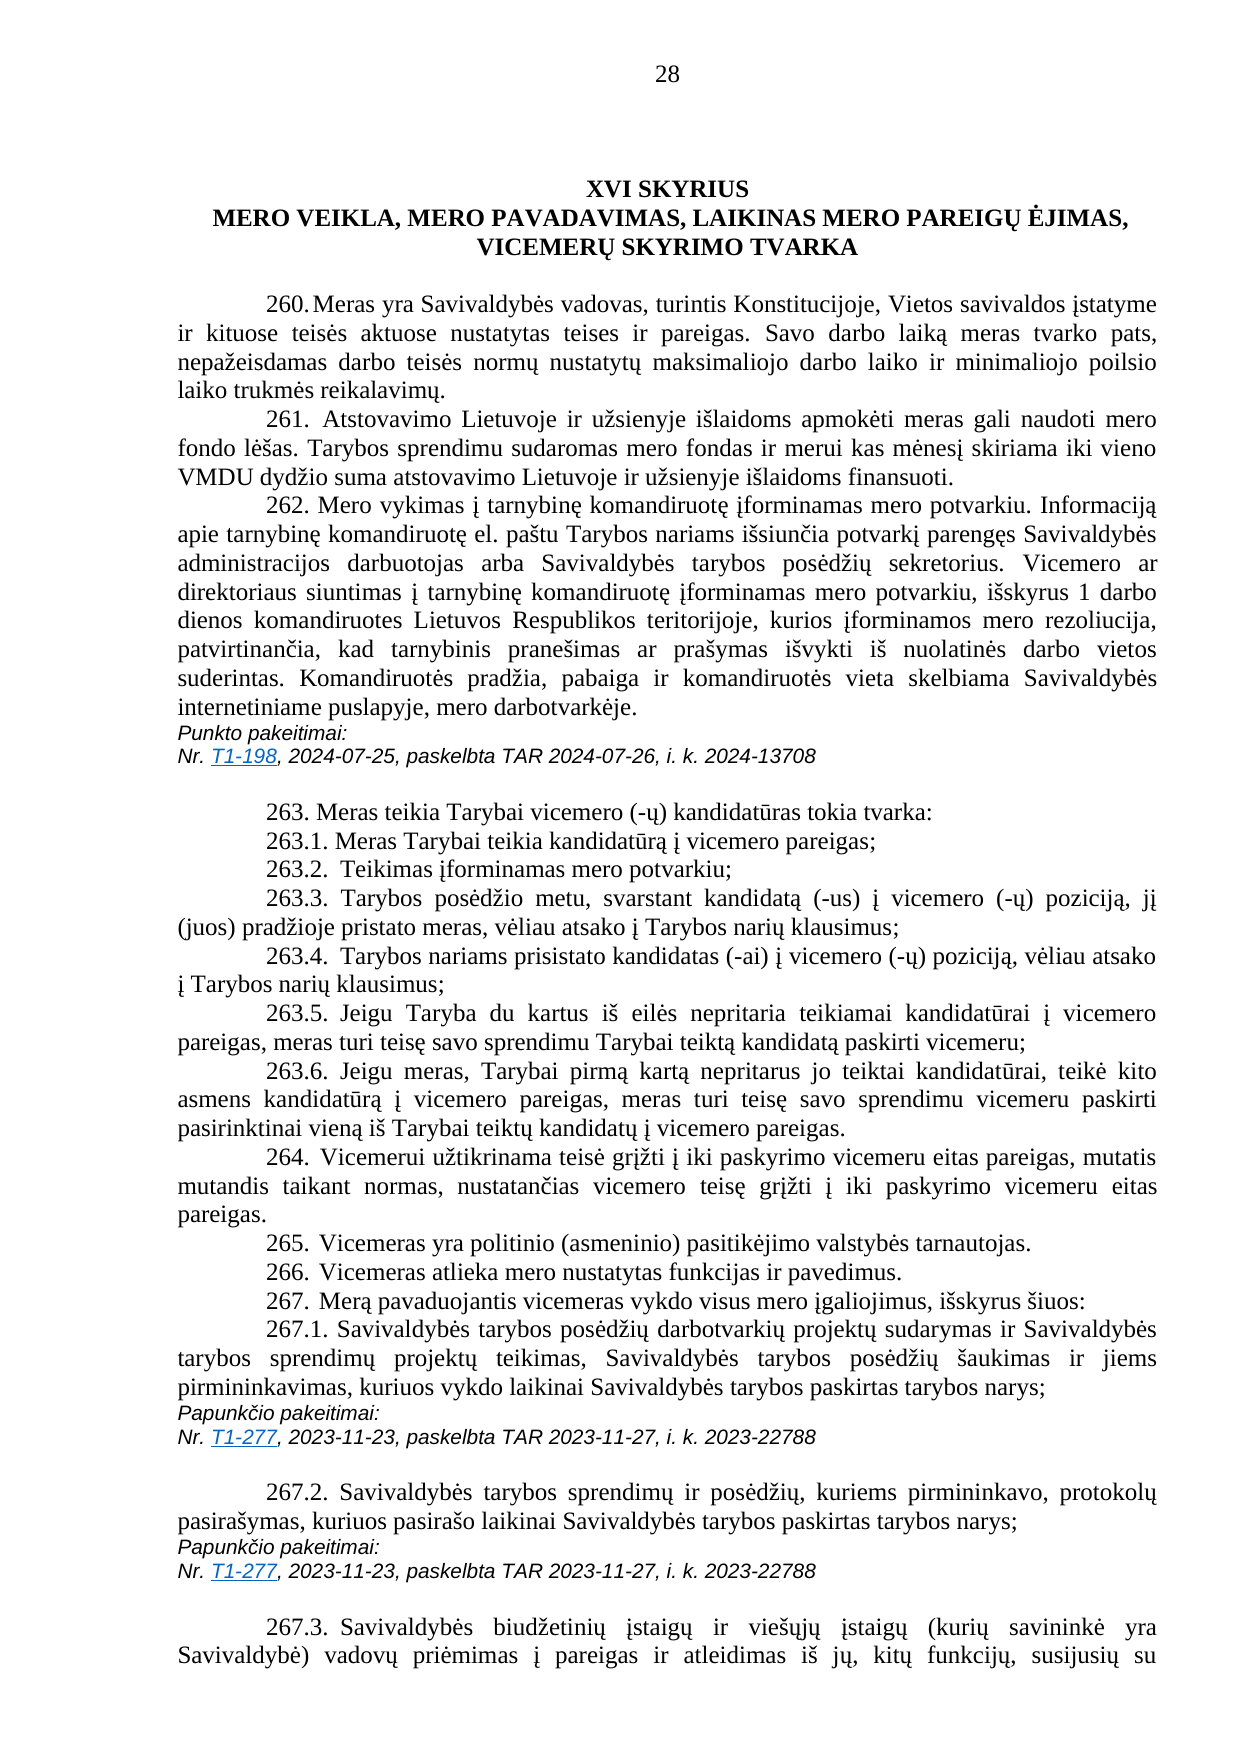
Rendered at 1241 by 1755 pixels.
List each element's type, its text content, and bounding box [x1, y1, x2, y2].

text 266. Vicemeras atlieka mero nustatytas funkcijas ir pavedimus. [177, 1257, 1158, 1286]
text 260. Meras yra Savivaldybės vadovas, turintis Konstitucijoje, Vietos savivaldos įstatyme ir kituose teisės aktuose nustatytas teises ir pareigas. Savo darbo laiką meras tvarko pats, nepažeisdamas darbo teisės normų nustatytų maksimaliojo darbo laiko ir minimaliojo poilsio laiko trukmės reikalavimų. [177, 289, 1158, 404]
text 263.6. Jeigu meras, Tarybai pirmą kartą nepritarus jo teiktai kandidatūrai, teikė kito asmens kandidatūrą į vicemero pareigas, meras turi teisę savo sprendimu vicemeru paskirti pasirinktinai vieną iš Tarybai teiktų kandidatų į vicemero pareigas. [177, 1056, 1158, 1142]
text 261. Atstovavimo Lietuvoje ir užsienyje išlaidoms apmokėti meras gali naudoti mero fondo lėšas. Tarybos sprendimu sudaromas mero fondas ir merui kas mėnesį skiriama iki vieno VMDU dydžio suma atstovavimo Lietuvoje ir užsienyje išlaidoms finansuoti. [177, 404, 1158, 490]
text 265. Vicemeras yra politinio (asmeninio) pasitikėjimo valstybės tarnautojas. [177, 1228, 1158, 1257]
text 263.1. Meras Tarybai teikia kandidatūrą į vicemero pareigas; [177, 826, 1158, 854]
text 263. Meras teikia Tarybai vicemero (-ų) kandidatūras tokia tvarka: [177, 797, 1158, 826]
text Punkto pakeitimai: [177, 720, 1158, 744]
text 267.3. Savivaldybės biudžetinių įstaigų ir viešųjų įstaigų (kurių savininkė yra Savivaldybė) vadovų priėmimas į pareigas ir atleidimas iš jų, kitų funkcijų, susijusių su [177, 1612, 1158, 1669]
text 264. Vicemerui užtikrinama teisė grįžti į iki paskyrimo vicemeru eitas pareigas, mutatis mutandis taikant normas, nustatančias vicemero teisę grįžti į iki paskyrimo vicemeru eitas pareigas. [177, 1142, 1158, 1228]
text 267.1. Savivaldybės tarybos posėdžių darbotvarkių projektų sudarymas ir Savivaldybės tarybos sprendimų projektų teikimas, Savivaldybės tarybos posėdžių šaukimas ir jiems pirmininkavimas, kuriuos vykdo laikinai Savivaldybės tarybos paskirtas tarybos narys; [177, 1314, 1158, 1401]
text Nr. T1-277, 2023-11-23, paskelbta TAR 2023-11-27, i. k. 2023-22788 [177, 1425, 1158, 1449]
text 262. Mero vykimas į tarnybinę komandiruotę įforminamas mero potvarkiu. Informaciją apie tarnybinę komandiruotę el. paštu Tarybos nariams išsiunčia potvarkį parengęs Savivaldybės administracijos darbuotojas arba Savivaldybės tarybos posėdžių sekretorius. Vicemero ar direktoriaus siuntimas į tarnybinę komandiruotę įforminamas mero potvarkiu, išskyrus 1 darbo dienos komandiruotes Lietuvos Respublikos teritorijoje, kurios įforminamos mero rezoliucija, patvirtinančia, kad tarnybinis pranešimas ar prašymas išvykti iš nuolatinės darbo vietos suderintas. Komandiruotės pradžia, pabaiga ir komandiruotės vieta skelbiama Savivaldybės internetiniame puslapyje, mero darbotvarkėje. [177, 490, 1158, 720]
text 263.2. Teikimas įforminamas mero potvarkiu; [177, 854, 1158, 883]
text 263.3. Tarybos posėdžio metu, svarstant kandidatą (-us) į vicemero (-ų) poziciją, jį (juos) pradžioje pristato meras, vėliau atsako į Tarybos narių klausimus; [177, 883, 1158, 941]
text MERO VEIKLA, MERO PAVADAVIMAS, LAIKINAS MERO PAREIGŲ ĖJIMAS, VICEMERŲ SKYRIMO TVARKA [177, 203, 1158, 260]
text Papunkčio pakeitimai: [177, 1535, 1158, 1559]
text Nr. T1-198, 2024-07-25, paskelbta TAR 2024-07-26, i. k. 2024-13708 [177, 744, 1158, 768]
text Nr. T1-277, 2023-11-23, paskelbta TAR 2023-11-27, i. k. 2023-22788 [177, 1559, 1158, 1583]
text XVI SKYRIUS [177, 174, 1158, 203]
text Papunkčio pakeitimai: [177, 1401, 1158, 1425]
text 267.2. Savivaldybės tarybos sprendimų ir posėdžių, kuriems pirmininkavo, protokolų pasirašymas, kuriuos pasirašo laikinai Savivaldybės tarybos paskirtas tarybos narys; [177, 1477, 1158, 1535]
text 263.5. Jeigu Taryba du kartus iš eilės nepritaria teikiamai kandidatūrai į vicemero pareigas, meras turi teisę savo sprendimu Tarybai teiktą kandidatą paskirti vicemeru; [177, 998, 1158, 1056]
text 263.4. Tarybos nariams prisistato kandidatas (-ai) į vicemero (-ų) poziciją, vėliau atsako į Tarybos narių klausimus; [177, 941, 1158, 998]
text 267. Merą pavaduojantis vicemeras vykdo visus mero įgaliojimus, išskyrus šiuos: [177, 1286, 1158, 1314]
